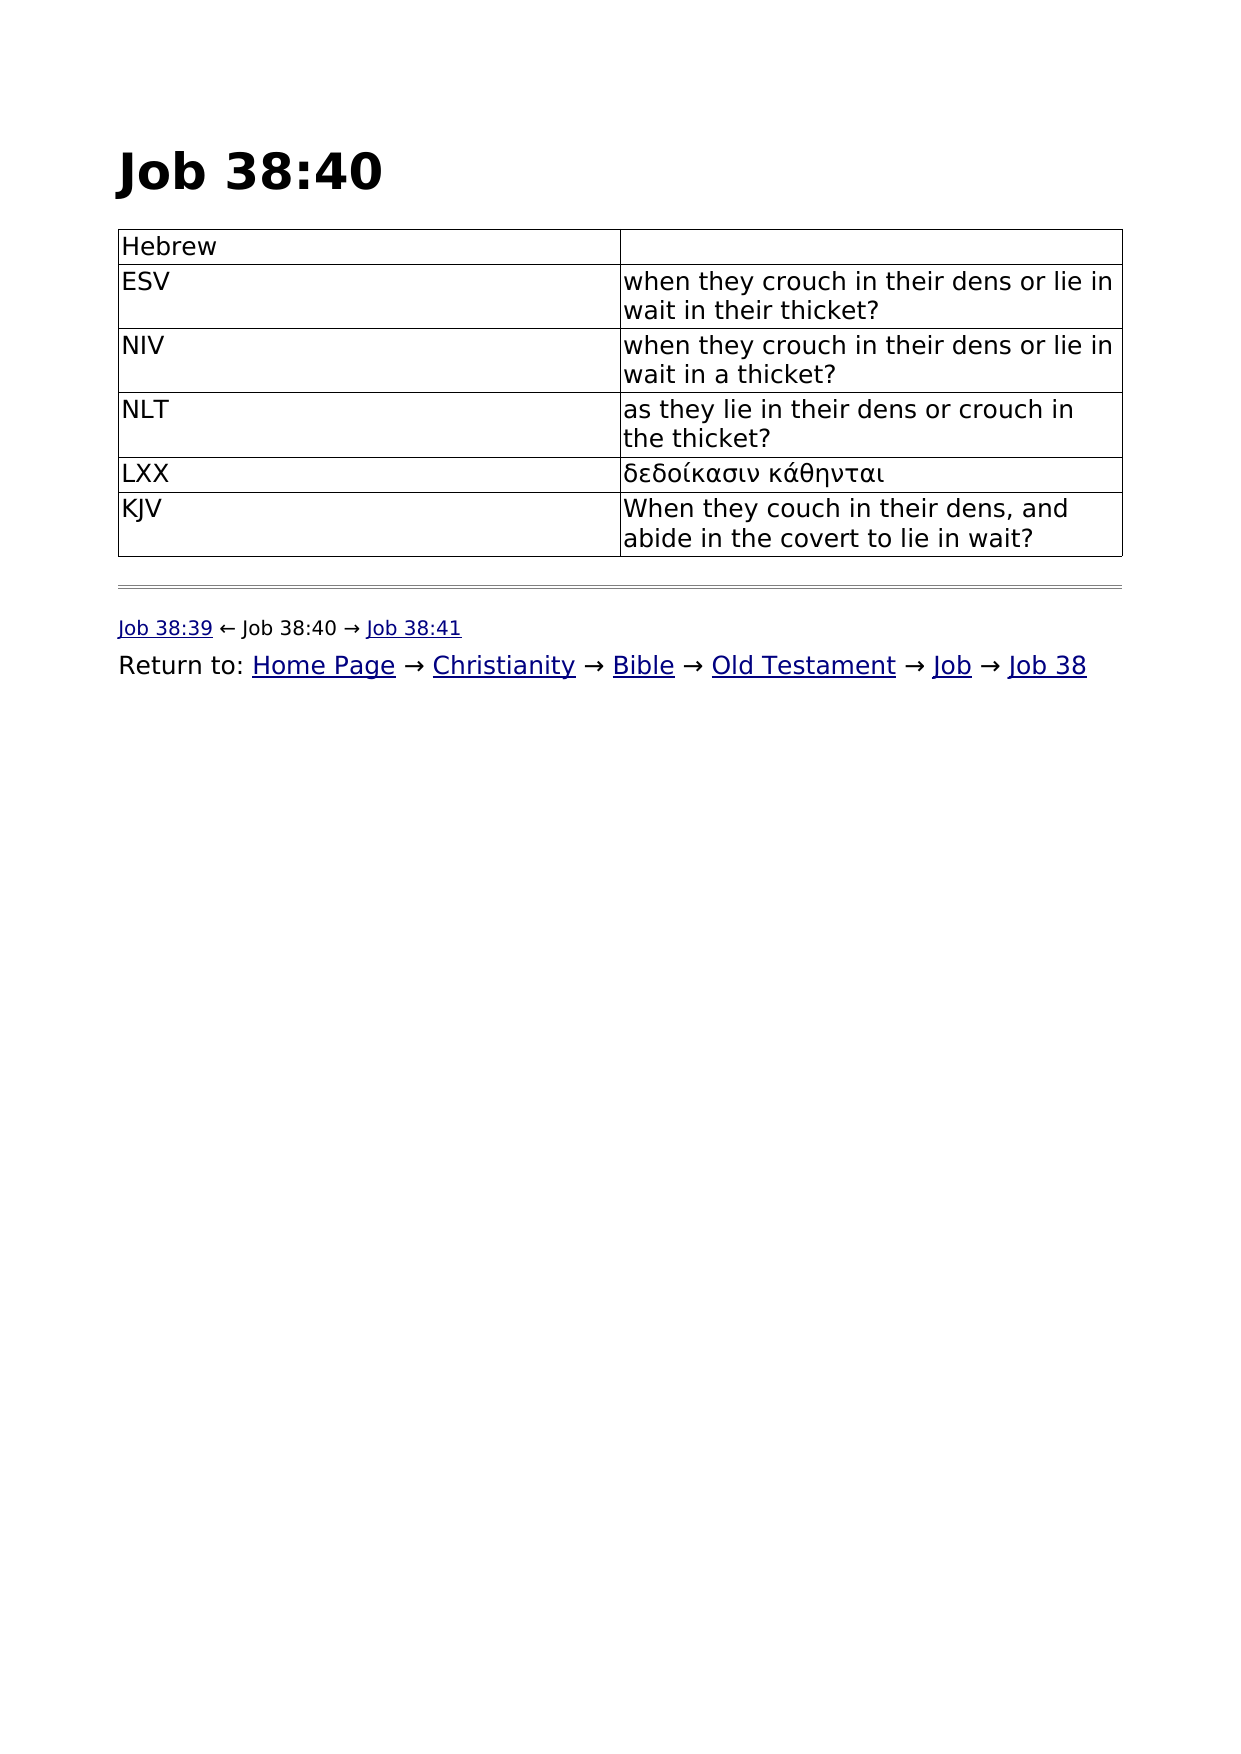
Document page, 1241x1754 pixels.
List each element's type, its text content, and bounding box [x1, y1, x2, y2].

table_cell δεδοίκασιν κάθηνται [621, 458, 1122, 492]
table_cell ESV [119, 265, 620, 328]
table_cell KJV [119, 493, 620, 556]
table_cell When they couch in their dens, and abide in the covert to lie in wait? [621, 493, 1122, 556]
table_cell LXX [119, 458, 620, 492]
table_header Hebrew [119, 230, 620, 264]
table_cell as they lie in their dens or crouch in the thicket? [621, 393, 1122, 457]
table_cell when they crouch in their dens or lie in wait in a thicket? [621, 329, 1122, 392]
table_cell NLT [119, 393, 620, 457]
text Return to: Home Page → Christianity → Bible → Old Testament → Job → Job 38 [118, 651, 1122, 680]
subtitle Job 38:40 [118, 143, 1122, 201]
table_cell NIV [119, 329, 620, 392]
text Job 38:39 ← Job 38:40 → Job 38:41 [118, 617, 1122, 651]
table_cell when they crouch in their dens or lie in wait in their thicket? [621, 265, 1122, 328]
table_header [621, 230, 1122, 264]
